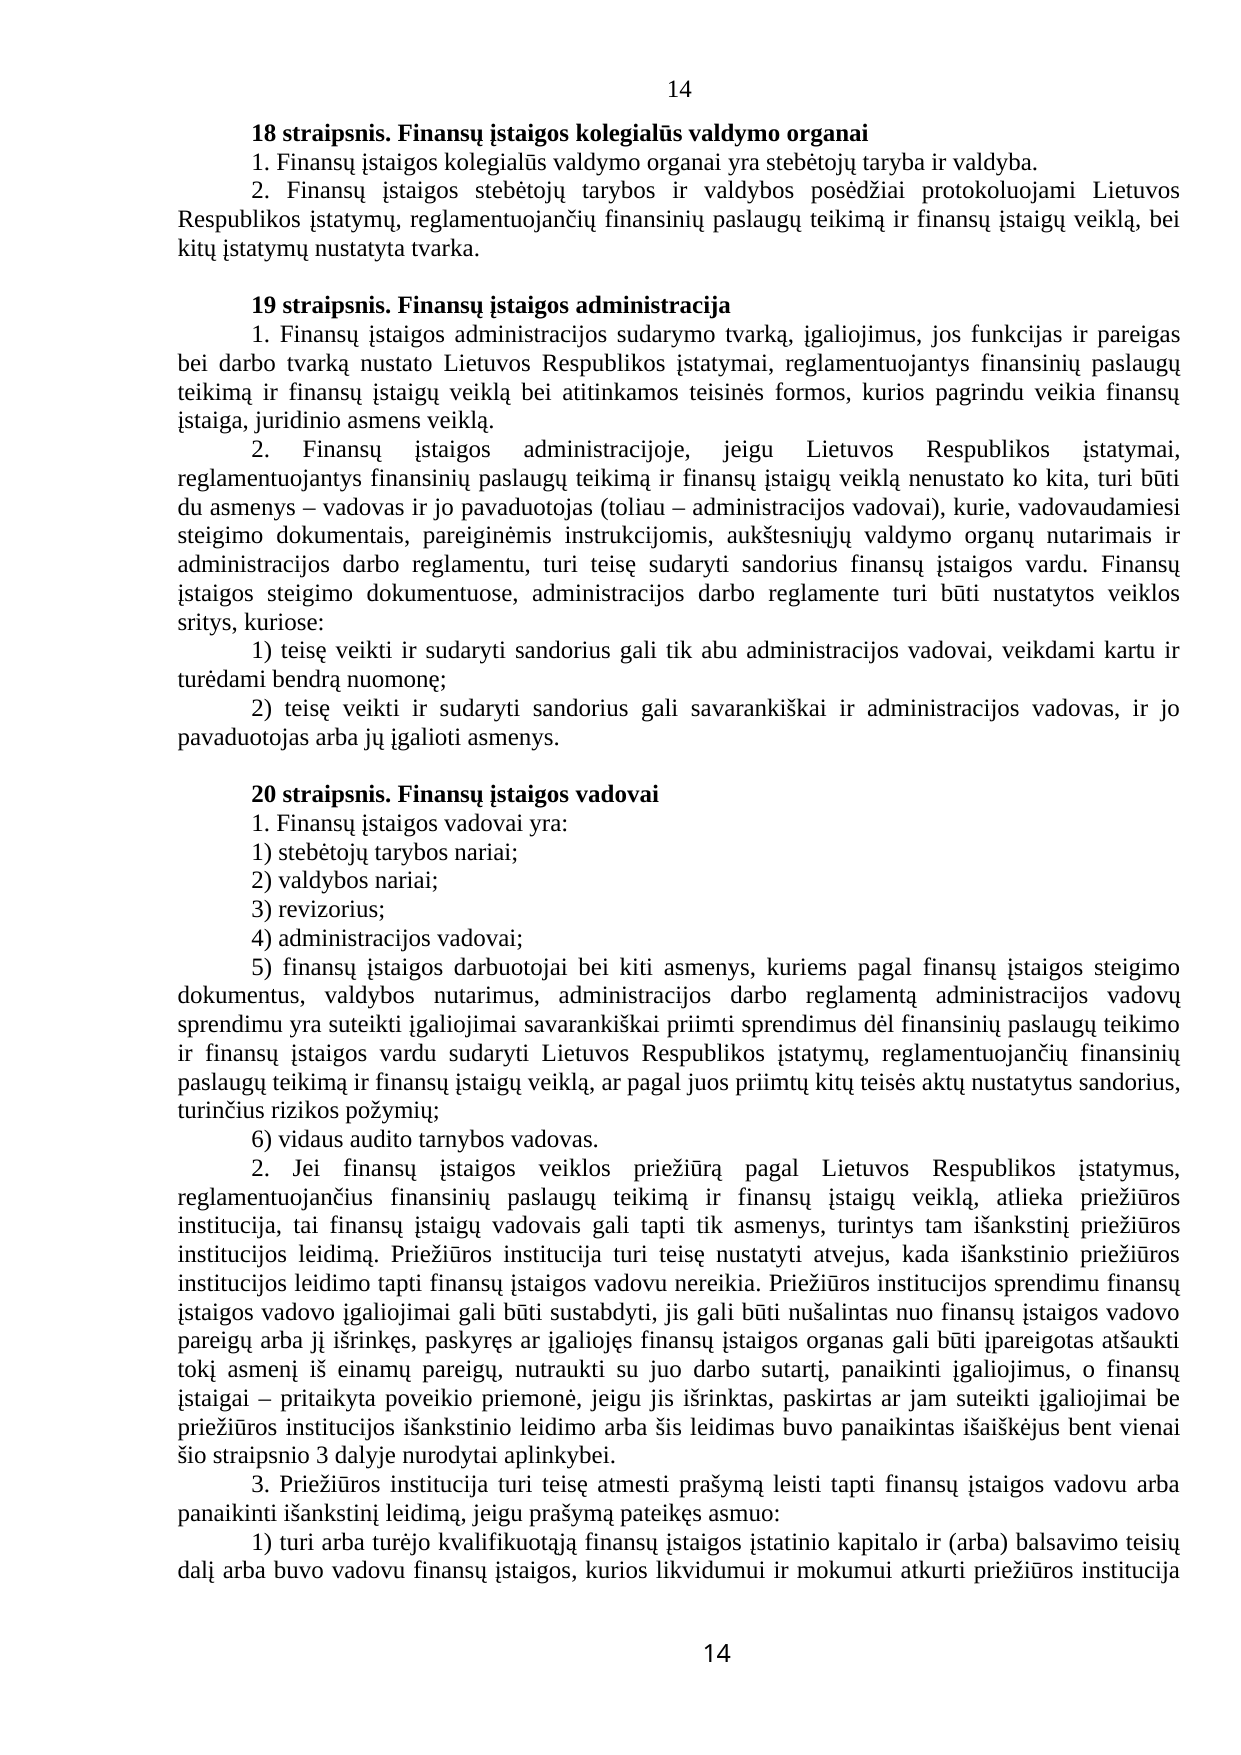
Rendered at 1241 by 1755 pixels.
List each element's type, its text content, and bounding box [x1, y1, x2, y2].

text 1) teisę veikti ir sudaryti sandorius gali tik abu administracijos vadovai, veikdami kartu ir turėdami bendrą nuomonę; [177, 636, 1181, 693]
text 2. Jei finansų įstaigos veiklos priežiūrą pagal Lietuvos Respublikos įstatymus, reglamentuojančius finansinių paslaugų teikimą ir finansų įstaigų veiklą, atlieka priežiūros institucija, tai finansų įstaigų vadovais gali tapti tik asmenys, turintys tam išankstinį priežiūros institucijos leidimą. Priežiūros institucija turi teisę nustatyti atvejus, kada išankstinio priežiūros institucijos leidimo tapti finansų įstaigos vadovu nereikia. Priežiūros institucijos sprendimu finansų įstaigos vadovo įgaliojimai gali būti sustabdyti, jis gali būti nušalintas nuo finansų įstaigos vadovo pareigų arba jį išrinkęs, paskyręs ar įgaliojęs finansų įstaigos organas gali būti įpareigotas atšaukti tokį asmenį iš einamų pareigų, nutraukti su juo darbo sutartį, panaikinti įgaliojimus, o finansų įstaigai – pritaikyta poveikio priemonė, jeigu jis išrinktas, paskirtas ar jam suteikti įgaliojimai be priežiūros institucijos išankstinio leidimo arba šis leidimas buvo panaikintas išaiškėjus bent vienai šio straipsnio 3 dalyje nurodytai aplinkybei. [177, 1153, 1181, 1469]
text 1) turi arba turėjo kvalifikuotąją finansų įstaigos įstatinio kapitalo ir (arba) balsavimo teisių dalį arba buvo vadovu finansų įstaigos, kurios likvidumui ir mokumui atkurti priežiūros institucija [177, 1527, 1181, 1584]
text 2) valdybos nariai; [177, 866, 1181, 894]
text 3) revizorius; [177, 894, 1181, 923]
text 1. Finansų įstaigos kolegialūs valdymo organai yra stebėtojų taryba ir valdyba. [177, 147, 1181, 176]
text 1) stebėtojų tarybos nariai; [177, 837, 1181, 866]
text 6) vidaus audito tarnybos vadovas. [177, 1124, 1181, 1153]
text 1. Finansų įstaigos vadovai yra: [177, 808, 1181, 837]
text 20 straipsnis. Finansų įstaigos vadovai [177, 779, 1181, 808]
text 3. Priežiūros institucija turi teisę atmesti prašymą leisti tapti finansų įstaigos vadovu arba panaikinti išankstinį leidimą, jeigu prašymą pateikęs asmuo: [177, 1469, 1181, 1527]
text 2. Finansų įstaigos stebėtojų tarybos ir valdybos posėdžiai protokoluojami Lietuvos Respublikos įstatymų, reglamentuojančių finansinių paslaugų teikimą ir finansų įstaigų veiklą, bei kitų įstatymų nustatyta tvarka. [177, 176, 1181, 262]
text 2. Finansų įstaigos administracijoje, jeigu Lietuvos Respublikos įstatymai, reglamentuojantys finansinių paslaugų teikimą ir finansų įstaigų veiklą nenustato ko kita, turi būti du asmenys – vadovas ir jo pavaduotojas (toliau – administracijos vadovai), kurie, vadovaudamiesi steigimo dokumentais, pareiginėmis instrukcijomis, aukštesniųjų valdymo organų nutarimais ir administracijos darbo reglamentu, turi teisę sudaryti sandorius finansų įstaigos vardu. Finansų įstaigos steigimo dokumentuose, administracijos darbo reglamente turi būti nustatytos veiklos sritys, kuriose: [177, 434, 1181, 636]
text 18 straipsnis. Finansų įstaigos kolegialūs valdymo organai [177, 118, 1181, 147]
text 5) finansų įstaigos darbuotojai bei kiti asmenys, kuriems pagal finansų įstaigos steigimo dokumentus, valdybos nutarimus, administracijos darbo reglamentą administracijos vadovų sprendimu yra suteikti įgaliojimai savarankiškai priimti sprendimus dėl finansinių paslaugų teikimo ir finansų įstaigos vardu sudaryti Lietuvos Respublikos įstatymų, reglamentuojančių finansinių paslaugų teikimą ir finansų įstaigų veiklą, ar pagal juos priimtų kitų teisės aktų nustatytus sandorius, turinčius rizikos požymių; [177, 952, 1181, 1124]
text 1. Finansų įstaigos administracijos sudarymo tvarką, įgaliojimus, jos funkcijas ir pareigas bei darbo tvarką nustato Lietuvos Respublikos įstatymai, reglamentuojantys finansinių paslaugų teikimą ir finansų įstaigų veiklą bei atitinkamos teisinės formos, kurios pagrindu veikia finansų įstaiga, juridinio asmens veiklą. [177, 319, 1181, 434]
text 4) administracijos vadovai; [177, 923, 1181, 952]
text 2) teisę veikti ir sudaryti sandorius gali savarankiškai ir administracijos vadovas, ir jo pavaduotojas arba jų įgalioti asmenys. [177, 693, 1181, 751]
text 19 straipsnis. Finansų įstaigos administracija [177, 291, 1181, 319]
